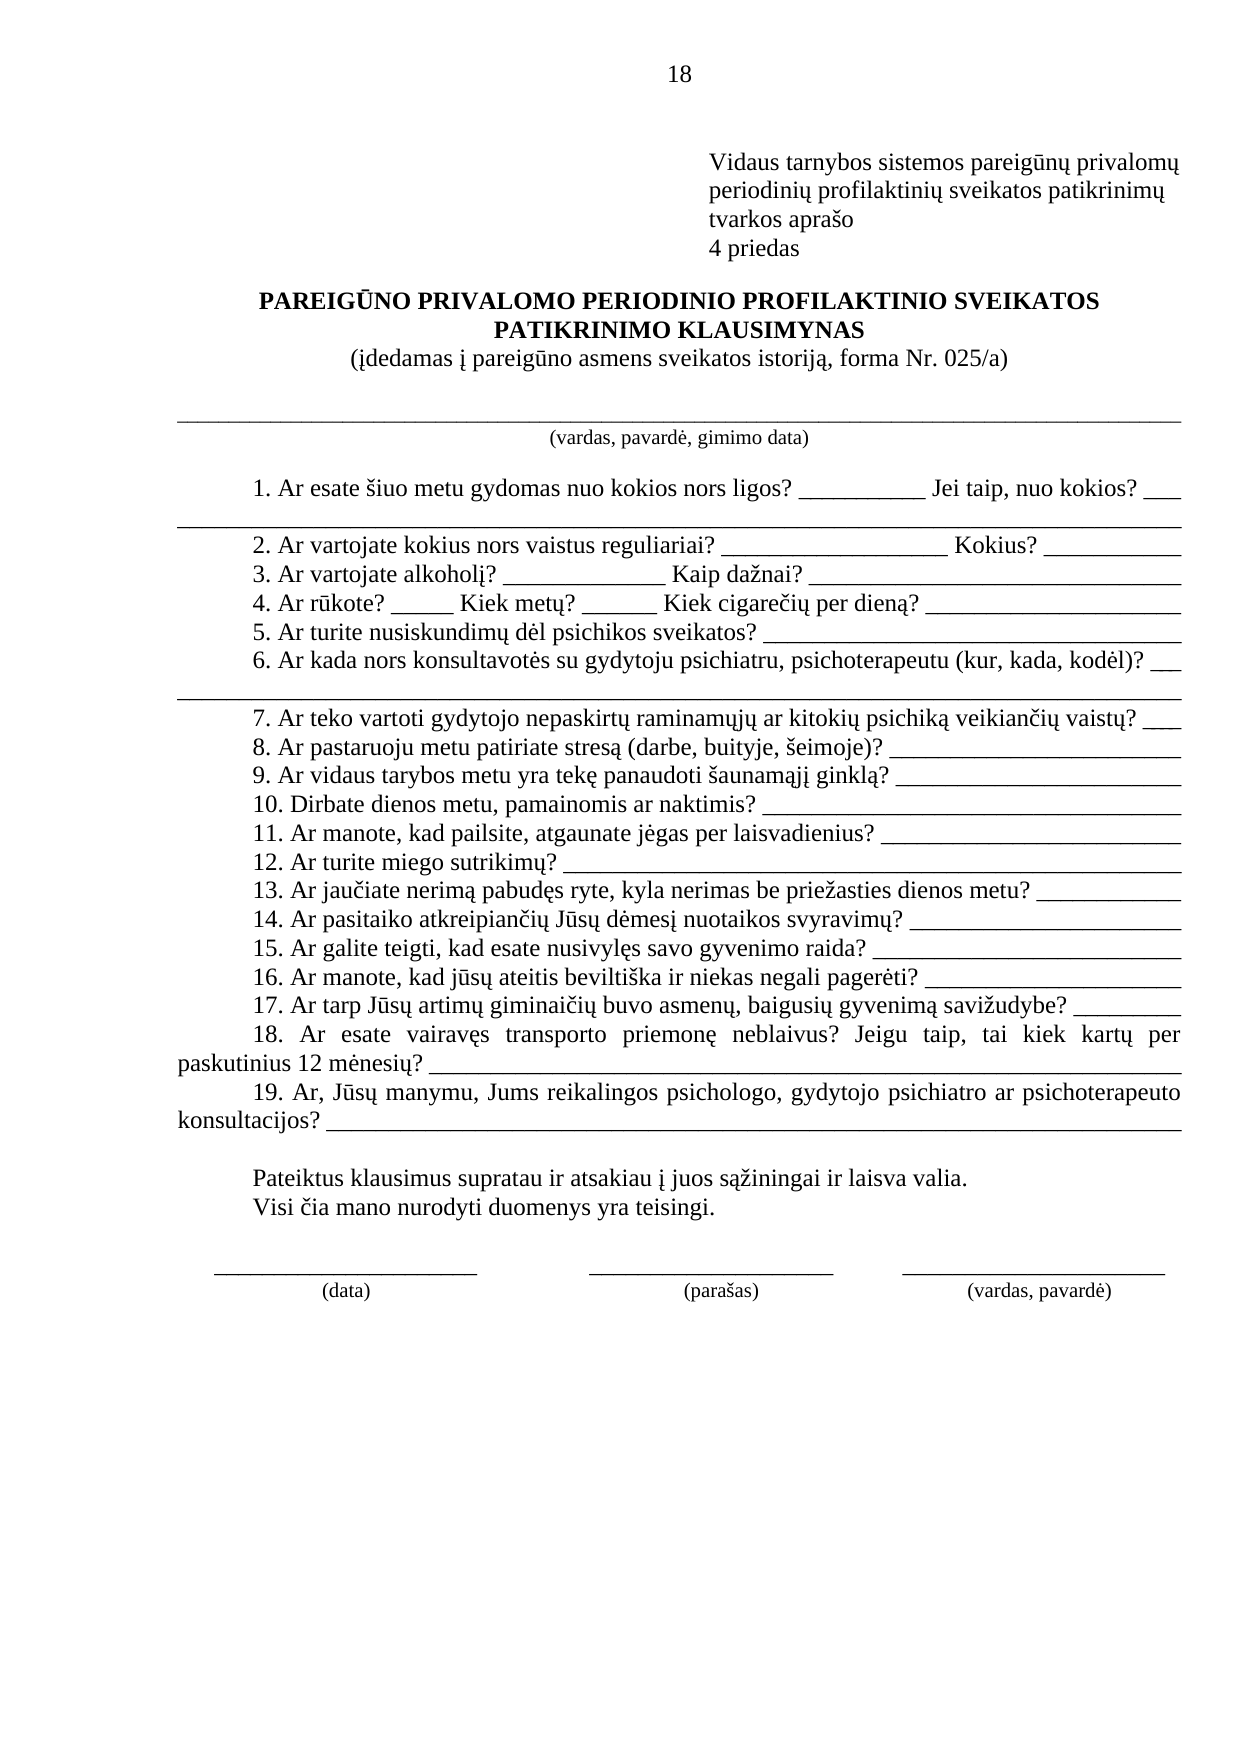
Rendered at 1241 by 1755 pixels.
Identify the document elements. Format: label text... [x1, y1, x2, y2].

text 14. Ar pasitaiko atkreipiančių Jūsų dėmesį nuotaikos svyravimų? [177, 904, 1181, 933]
text (data) (parašas) (vardas, pavardė) [177, 1278, 1181, 1302]
text 4. Ar rūkote? _____ Kiek metų? ______ Kiek cigarečių per dieną? [177, 588, 1181, 617]
text 2. Ar vartojate kokius nors vaistus reguliariai? Kokius? ___________ [177, 531, 1181, 559]
text 9. Ar vidaus tarybos metu yra tekę panaudoti šaunamąjį ginklą? [177, 761, 1181, 789]
text 8. Ar pastaruoju metu patiriate stresą (darbe, buityje, šeimoje)? [177, 732, 1181, 761]
text 11. Ar manote, kad pailsite, atgaunate jėgas per laisvadienius? [177, 818, 1181, 847]
text 19. Ar, Jūsų manymu, Jums reikalingos psichologo, gydytojo psichiatro ar psichoterapeuto konsultacijos? [177, 1077, 1181, 1134]
text periodinių profilaktinių sveikatos patikrinimų [709, 176, 1181, 204]
text Pateiktus klausimus supratau ir atsakiau į juos sąžiningai ir laisva valia. [177, 1163, 1181, 1192]
text 3. Ar vartojate alkoholį? _____________ Kaip dažnai? [177, 559, 1181, 588]
text 12. Ar turite miego sutrikimų? [177, 847, 1181, 876]
text 6. Ar kada nors konsultavotės su gydytoju psichiatru, psichoterapeutu (kur, kada, kodėl)? [177, 646, 1181, 674]
text Vidaus tarnybos sistemos pareigūnų privalomų [709, 147, 1181, 176]
text (įdedamas į pareigūno asmens sveikatos istoriją, forma Nr. 025/a) [177, 343, 1181, 372]
text 7. Ar teko vartoti gydytojo nepaskirtų raminamųjų ar kitokių psichiką veikiančių vaistų? [177, 703, 1181, 732]
text _____________________ [177, 1249, 1181, 1278]
text 1. Ar esate šiuo metu gydomas nuo kokios nors ligos? Jei taip, nuo kokios? ___ [177, 473, 1181, 502]
text 16. Ar manote, kad jūsų ateitis beviltiška ir niekas negali pagerėti? [177, 962, 1181, 991]
text tvarkos aprašo [709, 204, 1181, 233]
text (vardas, pavardė, gimimo data) [177, 425, 1181, 449]
text 10. Dirbate dienos metu, pamainomis ar naktimis? [177, 789, 1181, 818]
text 5. Ar turite nusiskundimų dėl psichikos sveikatos? [177, 617, 1181, 646]
text Visi čia mano nurodyti duomenys yra teisingi. [177, 1192, 1181, 1221]
text 15. Ar galite teigti, kad esate nusivylęs savo gyvenimo raida? [177, 933, 1181, 962]
text 4 priedas [709, 233, 1181, 262]
text 17. Ar tarp Jūsų artimų giminaičių buvo asmenų, baigusių gyvenimą savižudybe? [177, 991, 1181, 1019]
text 18. Ar esate vairavęs transporto priemonę neblaivus? Jeigu taip, tai kiek kartų per paskutinius 12 mėnesių? [177, 1019, 1181, 1077]
text 13. Ar jaučiate nerimą pabudęs ryte, kyla nerimas be priežasties dienos metu? [177, 876, 1181, 904]
text PAREIGŪNO PRIVALOMO PERIODINIO PROFILAKTINIO SVEIKATOS PATIKRINIMO KLAUSIMYNAS [177, 286, 1181, 343]
